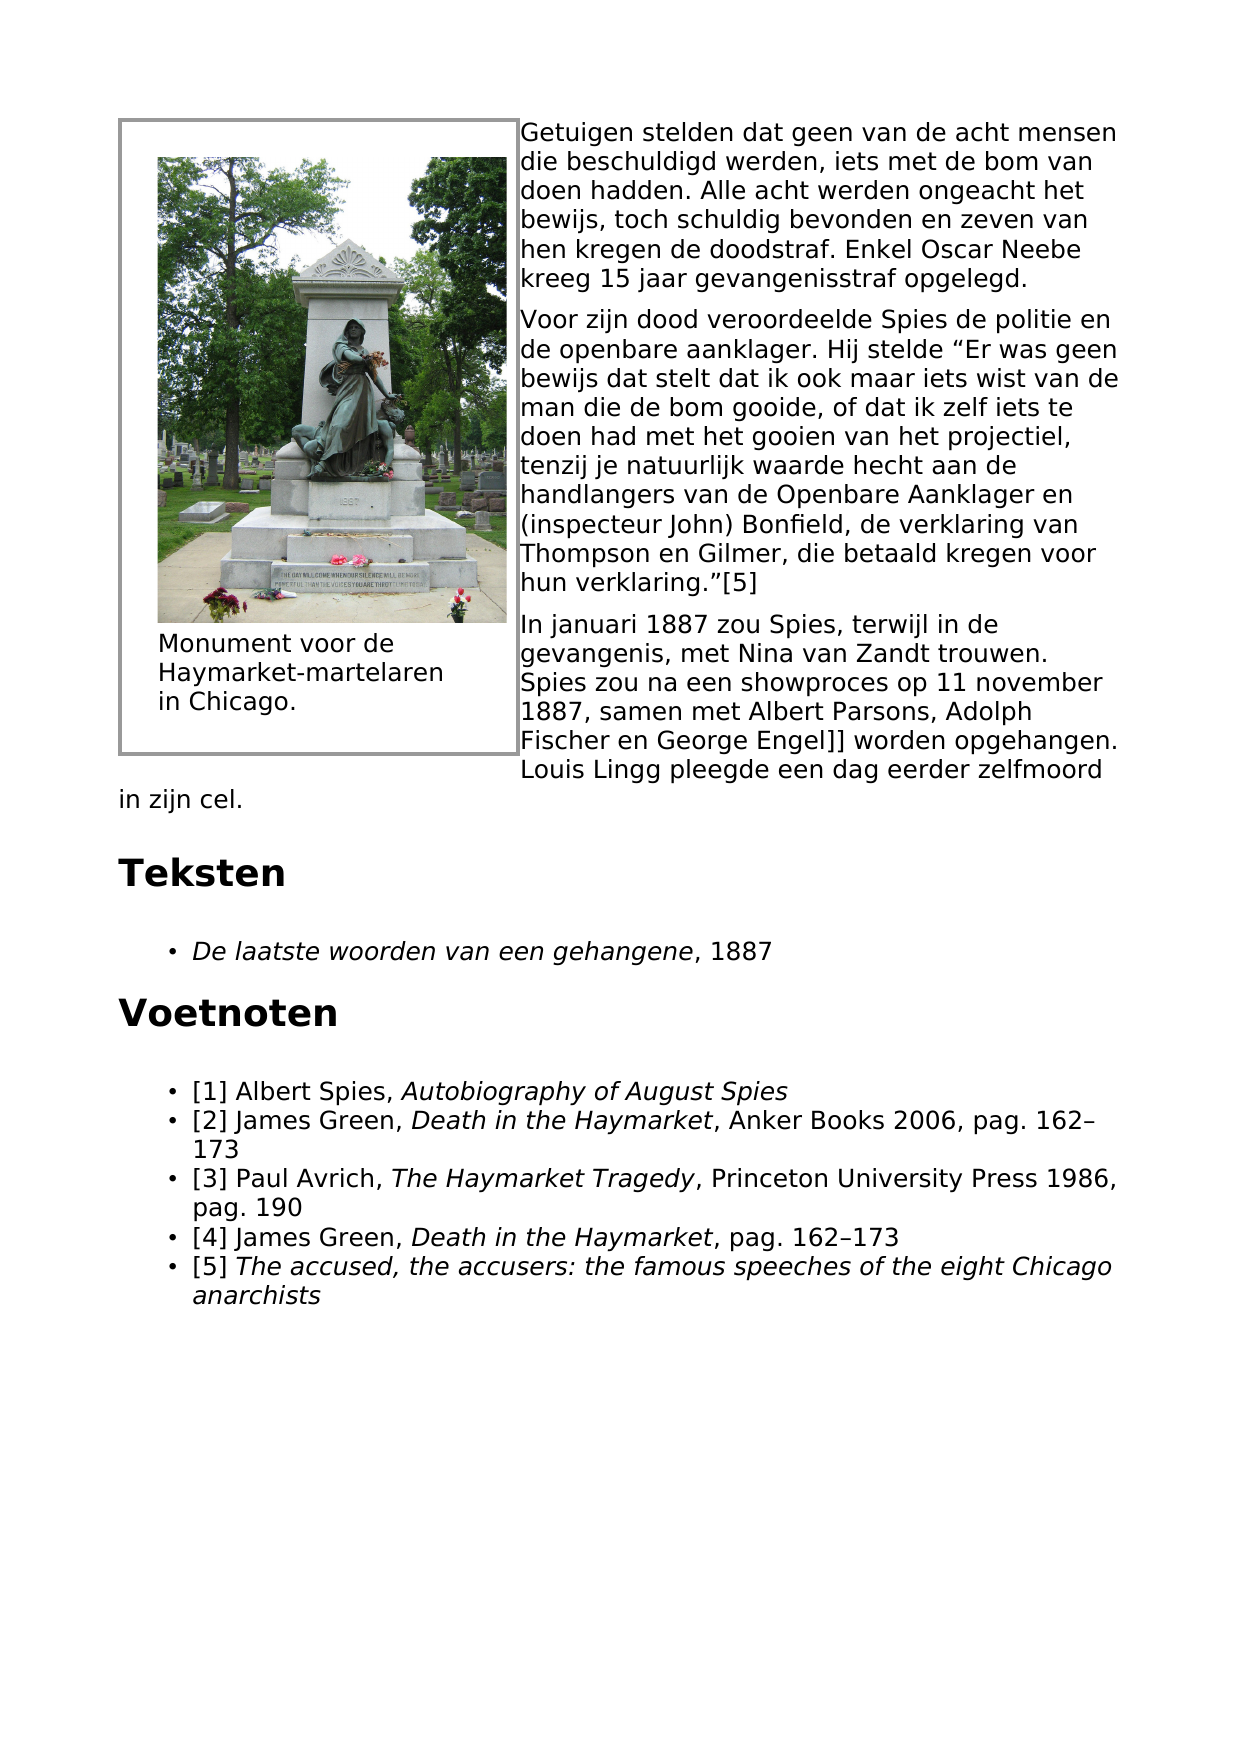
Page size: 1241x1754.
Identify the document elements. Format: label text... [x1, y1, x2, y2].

subtitle Teksten [118, 851, 1122, 895]
text In januari 1887 zou Spies, terwijl in de gevangenis, met Nina van Zandt trouwen. Spies zou na een showproces op 11 november 1887, samen met Albert Parsons, Adolph Fischer en George Engel]] worden opgehangen. Louis Lingg pleegde een dag eerder zelfmoord in zijn cel. [118, 610, 1122, 814]
list [2] James Green, Death in the Haymarket, Anker Books 2006, pag. 162–173 [177, 1106, 1122, 1164]
table_header Monument voor de Haymarket-martelaren in Chicago. [122, 122, 507, 752]
list [4] James Green, Death in the Haymarket, pag. 162–173 [177, 1223, 1122, 1252]
subtitle Voetnoten [118, 991, 1122, 1035]
list De laatste woorden van een gehangene, 1887 [177, 937, 1122, 966]
list [5] The accused, the accusers: the famous speeches of the eight Chicago anarchists [177, 1252, 1122, 1310]
text [507, 122, 516, 752]
text Voor zijn dood veroordeelde Spies de politie en de openbare aanklager. Hij stelde “Er was geen bewijs dat stelt dat ik ook maar iets wist van de man die de bom gooide, of dat ik zelf iets te doen had met het gooien van het projectiel, tenzij je natuurlijk waarde hecht aan de handlangers van de Openbare Aanklager en (inspecteur John) Bonfield, de verklaring van Thompson en Gilmer, die betaald kregen voor hun verklaring.”[5] [520, 306, 1122, 597]
list [1] Albert Spies, Autobiography of August Spies [177, 1077, 1122, 1106]
list [3] Paul Avrich, The Haymarket Tragedy, Princeton University Press 1986, pag. 190 [177, 1164, 1122, 1223]
picture [157, 157, 507, 623]
text Getuigen stelden dat geen van de acht mensen die beschuldigd werden, iets met de bom van doen hadden. Alle acht werden ongeacht het bewijs, toch schuldig bevonden en zeven van hen kregen de doodstraf. Enkel Oscar Neebe kreeg 15 jaar gevangenisstraf opgelegd. [520, 118, 1122, 293]
